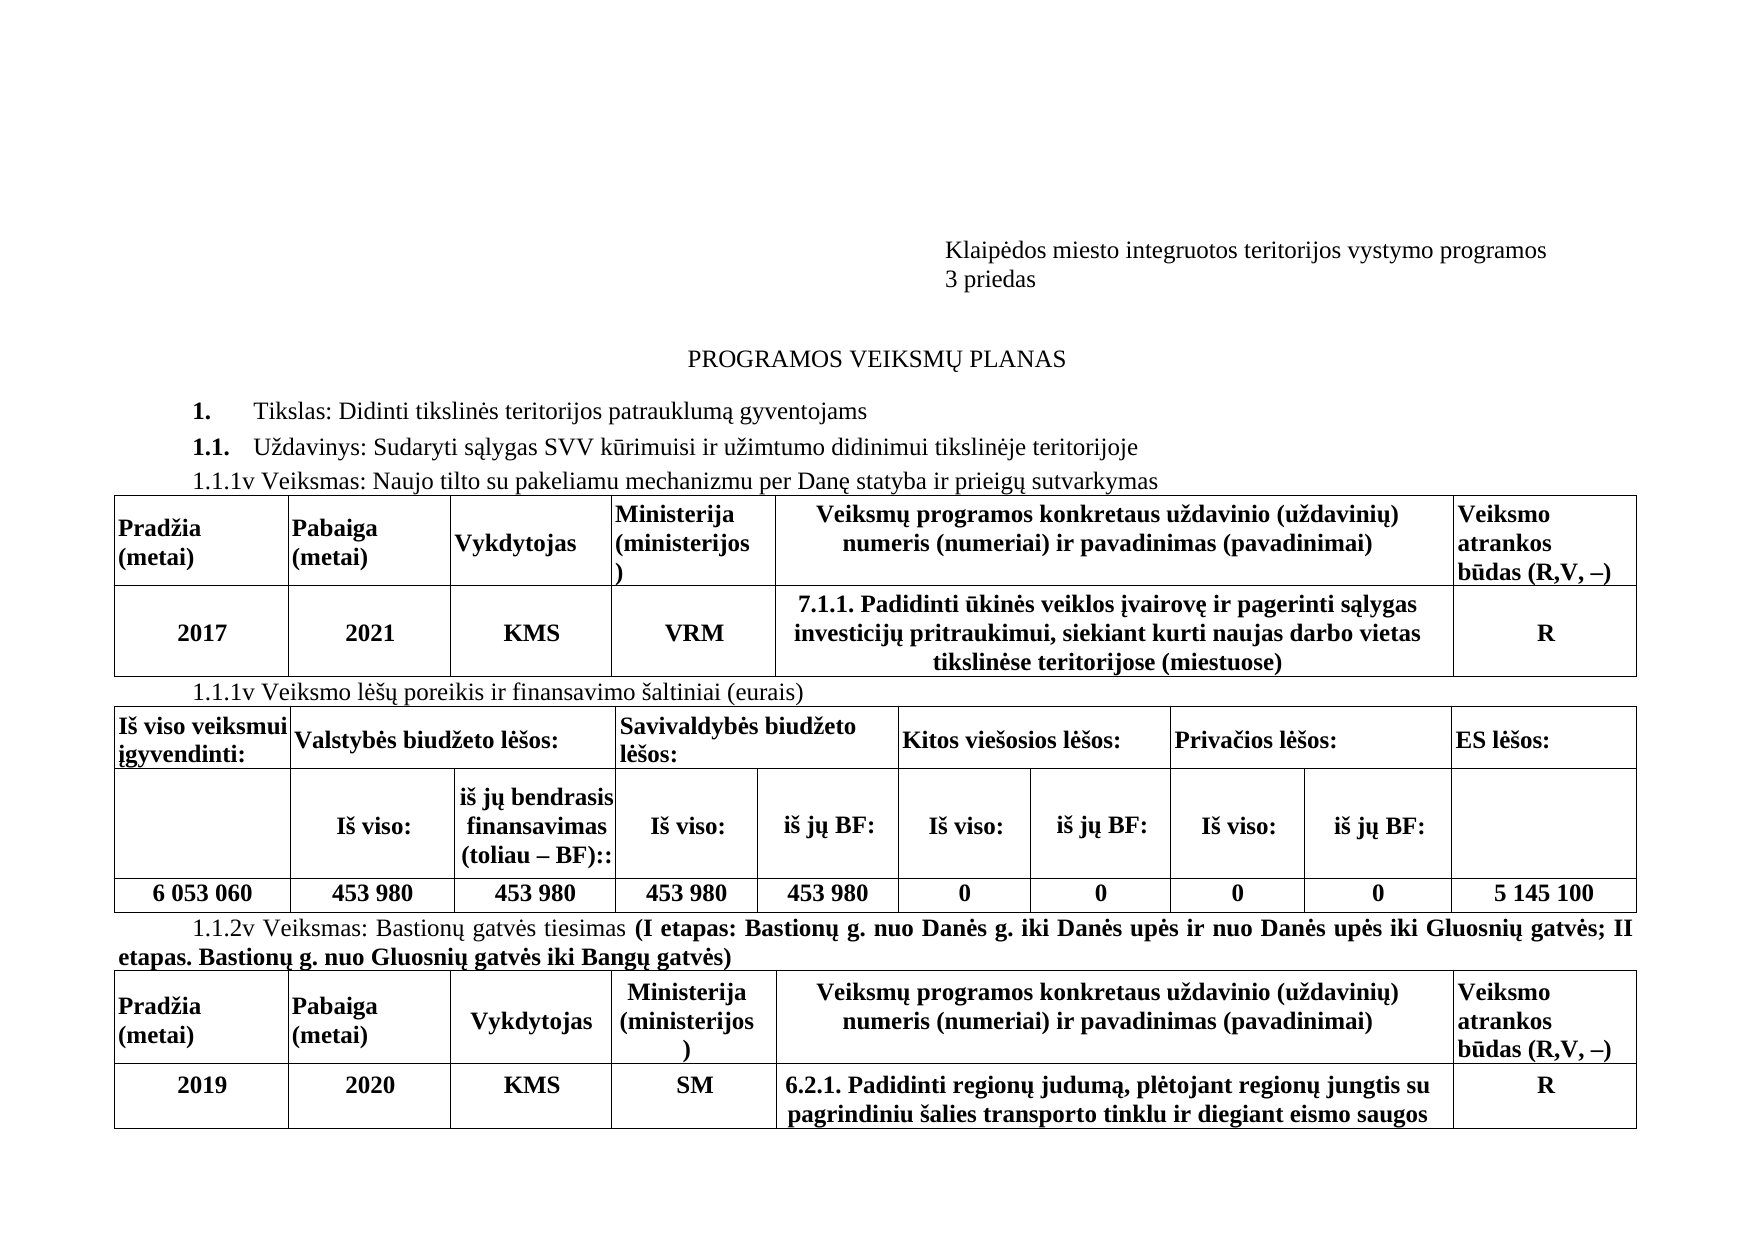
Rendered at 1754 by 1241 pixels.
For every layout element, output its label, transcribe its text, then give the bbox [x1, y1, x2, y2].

table_cell KMS [451, 586, 611, 676]
table_cell 0 [899, 879, 1030, 912]
table_cell SM [612, 1064, 776, 1127]
table_cell 6.2.1. Padidinti regionų judumą, plėtojant regionų jungtis su pagrindiniu šalies transporto tinklu ir diegiant eismo saugos [777, 1064, 1453, 1127]
table_cell 453 980 [455, 879, 615, 912]
table_cell 2017 [115, 586, 288, 676]
table_header Veiksmo atrankos būdas (R,V, –) [1454, 496, 1636, 585]
table_cell VRM [612, 586, 775, 676]
table_header Vykdytojas [451, 496, 611, 585]
text 1.1.1v Veiksmas: Naujo tilto su pakeliamu mechanizmu per Danę statyba ir prieigų sutvarkymas [192, 466, 1636, 495]
text PROGRAMOS VEIKSMŲ PLANAS [118, 344, 1636, 373]
text 1. Tikslas: Didinti tikslinės teritorijos patrauklumą gyventojams [118, 396, 1636, 425]
table_cell Iš viso: [616, 769, 757, 877]
table_header Pradžia (metai) [115, 496, 288, 585]
table_header Savivaldybės biudžeto lėšos: [616, 707, 898, 768]
table_cell 2021 [289, 586, 450, 676]
table_header Iš viso veiksmui įgyvendinti: [115, 707, 290, 768]
table_cell 0 [1031, 879, 1170, 912]
table_cell iš jų BF: [1305, 769, 1451, 877]
table_cell R [1454, 586, 1636, 676]
table_cell 0 [1305, 879, 1451, 912]
table_cell 453 980 [616, 879, 757, 912]
table_header Veiksmo atrankos būdas (R,V, –) [1454, 971, 1636, 1063]
table_cell Iš viso: [899, 769, 1030, 877]
table_cell 0 [1171, 879, 1304, 912]
table_header Pabaiga (metai) [289, 496, 450, 585]
table_cell Iš viso: [291, 769, 454, 877]
table_cell 6 053 060 [115, 879, 290, 912]
text 1.1. Uždavinys: Sudaryti sąlygas SVV kūrimuisi ir užimtumo didinimui tikslinėje teritorijoje [118, 432, 1636, 460]
table_header Veiksmų programos konkretaus uždavinio (uždavinių) numeris (numeriai) ir pavadinimas (pavadinimai) [777, 971, 1453, 1063]
text Klaipėdos miesto integruotos teritorijos vystymo programos [118, 235, 1636, 264]
table_cell 2020 [289, 1064, 450, 1127]
table_header Ministerija (ministerijos) [612, 496, 775, 585]
table_cell iš jų BF: [758, 769, 898, 877]
table_cell 2019 [115, 1064, 288, 1127]
table_cell Iš viso: [1171, 769, 1304, 877]
table_header Vykdytojas [451, 971, 611, 1063]
table_cell [115, 769, 290, 877]
text 1.1.2v Veiksmas: Bastionų gatvės tiesimas (I etapas: Bastionų g. nuo Danės g. iki Danės upės ir nuo Danės upės iki Gluosnių gatvės; II etapas. Bastionų g. nuo Gluosnių gatvės iki Bangų gatvės) [118, 913, 1636, 970]
table_header ES lėšos: [1452, 707, 1636, 768]
table_header Pabaiga (metai) [289, 971, 450, 1063]
table_cell 453 980 [758, 879, 898, 912]
table_header Valstybės biudžeto lėšos: [291, 707, 615, 768]
text 3 priedas [118, 264, 1636, 293]
table_header Ministerija (ministerijos) [612, 971, 776, 1063]
text 1.1.1v Veiksmo lėšų poreikis ir finansavimo šaltiniai (eurais) [118, 677, 1636, 706]
table_header Kitos viešosios lėšos: [899, 707, 1170, 768]
table_cell iš jų BF: [1031, 769, 1170, 877]
table_cell R [1454, 1064, 1636, 1127]
table_header Pradžia (metai) [115, 971, 288, 1063]
table_cell 7.1.1. Padidinti ūkinės veiklos įvairovę ir pagerinti sąlygas investicijų pritraukimui, siekiant kurti naujas darbo vietas tikslinėse teritorijose (miestuose) [776, 586, 1453, 676]
table_cell KMS [451, 1064, 611, 1127]
table_cell iš jų bendrasis finansavimas (toliau – BF):: [455, 769, 615, 877]
table_cell 453 980 [291, 879, 454, 912]
table_header Veiksmų programos konkretaus uždavinio (uždavinių) numeris (numeriai) ir pavadinimas (pavadinimai) [776, 496, 1453, 585]
table_cell 5 145 100 [1452, 879, 1636, 912]
table_header Privačios lėšos: [1171, 707, 1451, 768]
table_cell [1452, 769, 1636, 877]
